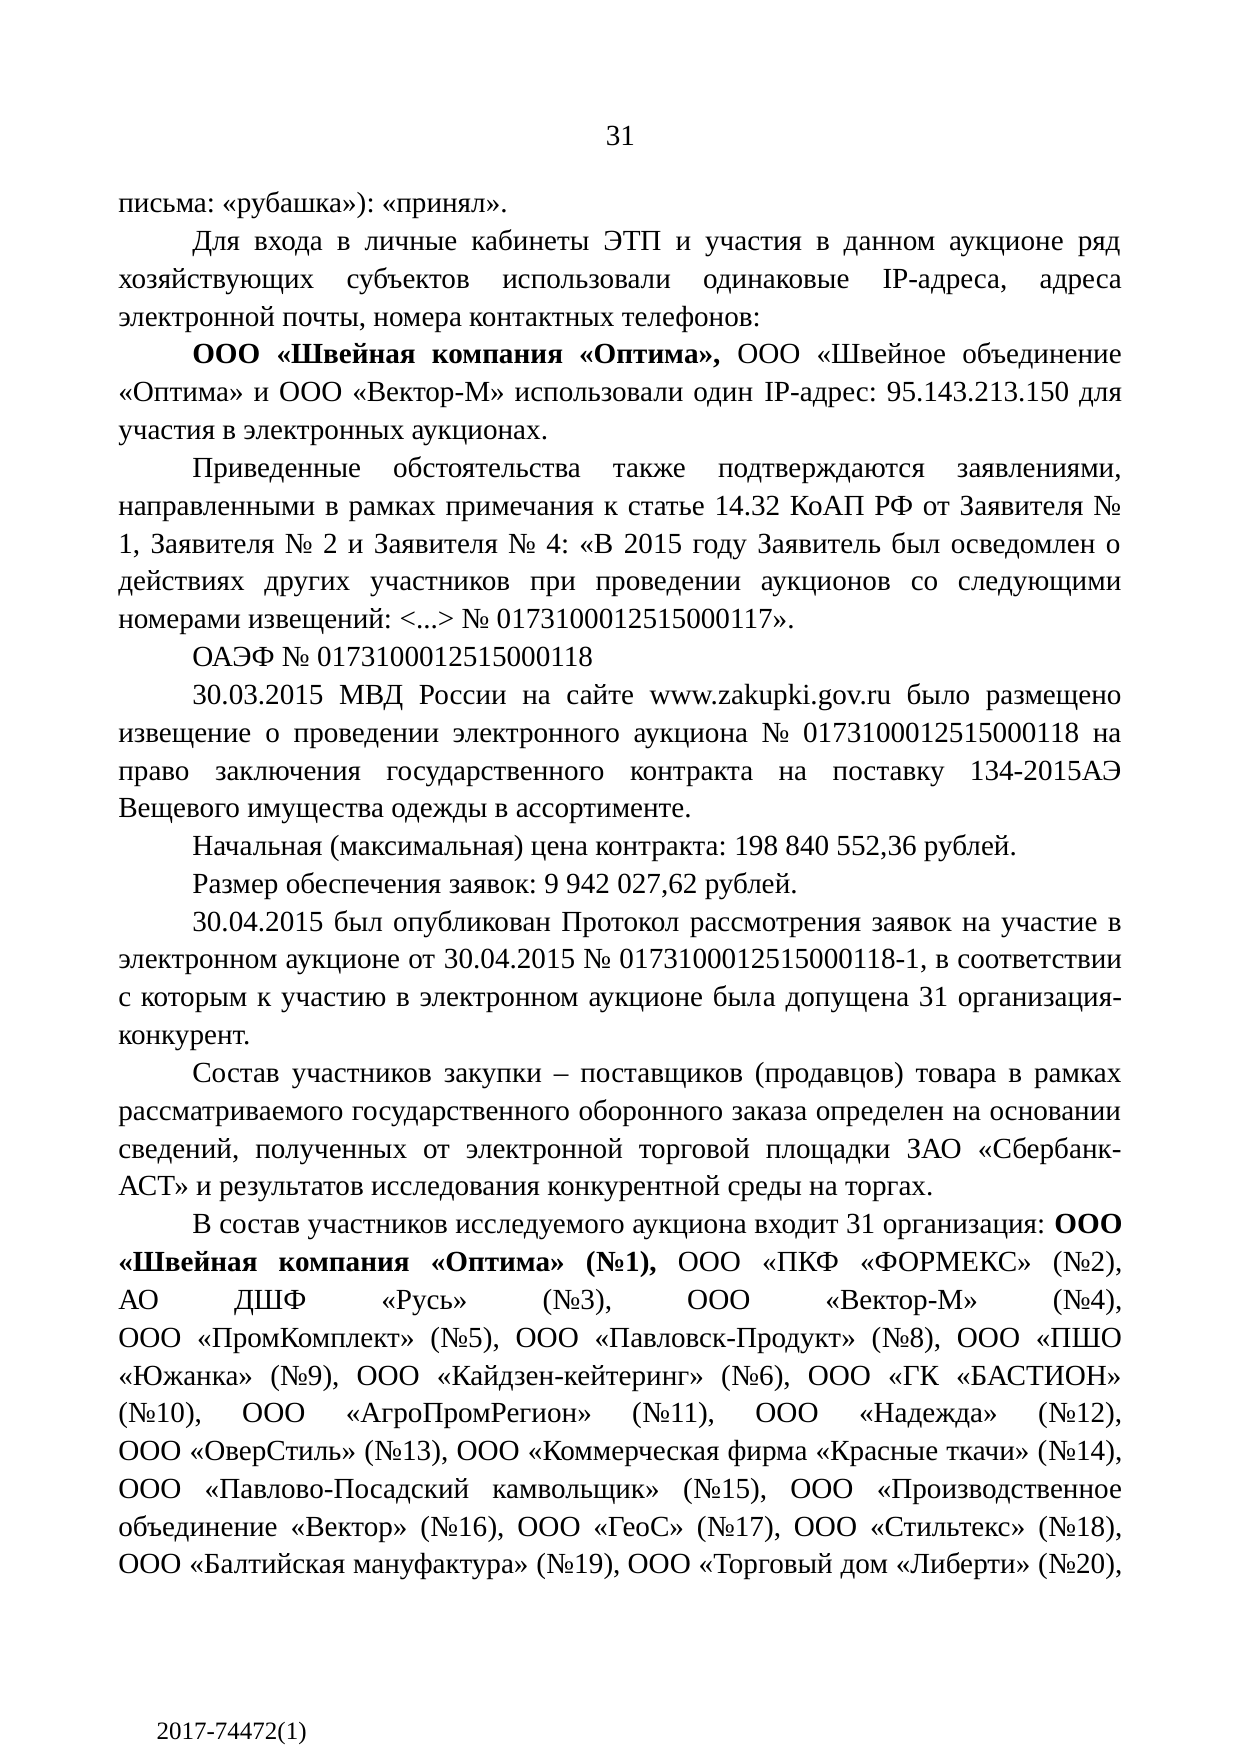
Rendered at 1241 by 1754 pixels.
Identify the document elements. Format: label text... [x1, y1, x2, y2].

text Состав участников закупки – поставщиков (продавцов) товара в рамках рассматриваемого государственного оборонного заказа определен на основании сведений, полученных от электронной торговой площадки ЗАО «Сбербанк-АСТ» и результатов исследования конкурентной среды на торгах. [118, 1051, 1122, 1202]
text Начальная (максимальная) цена контракта: 198 840 552,36 рублей. [118, 824, 1122, 862]
text письма: «рубашка»): «принял». [118, 181, 1122, 219]
text Для входа в личные кабинеты ЭТП и участия в данном аукционе ряд хозяйствующих субъектов использовали одинаковые IP-адреса, адреса электронной почты, номера контактных телефонов: [118, 219, 1122, 332]
text 30.04.2015 был опубликован Протокол рассмотрения заявок на участие в электронном аукционе от 30.04.2015 № 0173100012515000118-1, в соответствии с которым к участию в электронном аукционе была допущена 31 организация-конкурент. [118, 899, 1122, 1051]
text Размер обеспечения заявок: 9 942 027,62 рублей. [118, 862, 1122, 899]
text Приведенные обстоятельства также подтверждаются заявлениями, направленными в рамках примечания к статье 14.32 КоАП РФ от Заявителя № 1, Заявителя № 2 и Заявителя № 4: «В 2015 году Заявитель был осведомлен о действиях других участников при проведении аукционов со следующими номерами извещений: <...> № 0173100012515000117». [118, 446, 1122, 635]
text В состав участников исследуемого аукциона входит 31 организация: ООО «Швейная компания «Оптима» (№1), ООО «ПКФ «ФОРМЕКС» (№2), АО ДШФ «Русь» (№3), ООО «Вектор-М» (№4), ООО «ПромКомплект» (№5), ООО «Павловск-Продукт» (№8), ООО «ПШО «Южанка» (№9), ООО «Кайдзен-кейтеринг» (№6), ООО «ГК «БАСТИОН» (№10), ООО «АгроПромРегион» (№11), ООО «Надежда» (№12), ООО «ОверСтиль» (№13), ООО «Коммерческая фирма «Красные ткачи» (№14), ООО «Павлово-Посадский камвольщик» (№15), ООО «Производственное объединение «Вектор» (№16), ООО «ГеоС» (№17), ООО «Стильтекс» (№18), ООО «Балтийская мануфактура» (№19), ООО «Торговый дом «Либерти» (№20), [118, 1202, 1122, 1580]
text 30.03.2015 МВД России на сайте www.zakupki.gov.ru было размещено извещение о проведении электронного аукциона № 0173100012515000118 на право заключения государственного контракта на поставку 134-2015АЭ Вещевого имущества одежды в ассортименте. [118, 673, 1122, 824]
text ОАЭФ № 0173100012515000118 [118, 635, 1122, 673]
text ООО «Швейная компания «Оптима», ООО «Швейное объединение «Оптима» и ООО «Вектор-М» использовали один IP-адрес: 95.143.213.150 для участия в электронных аукционах. [118, 332, 1122, 446]
